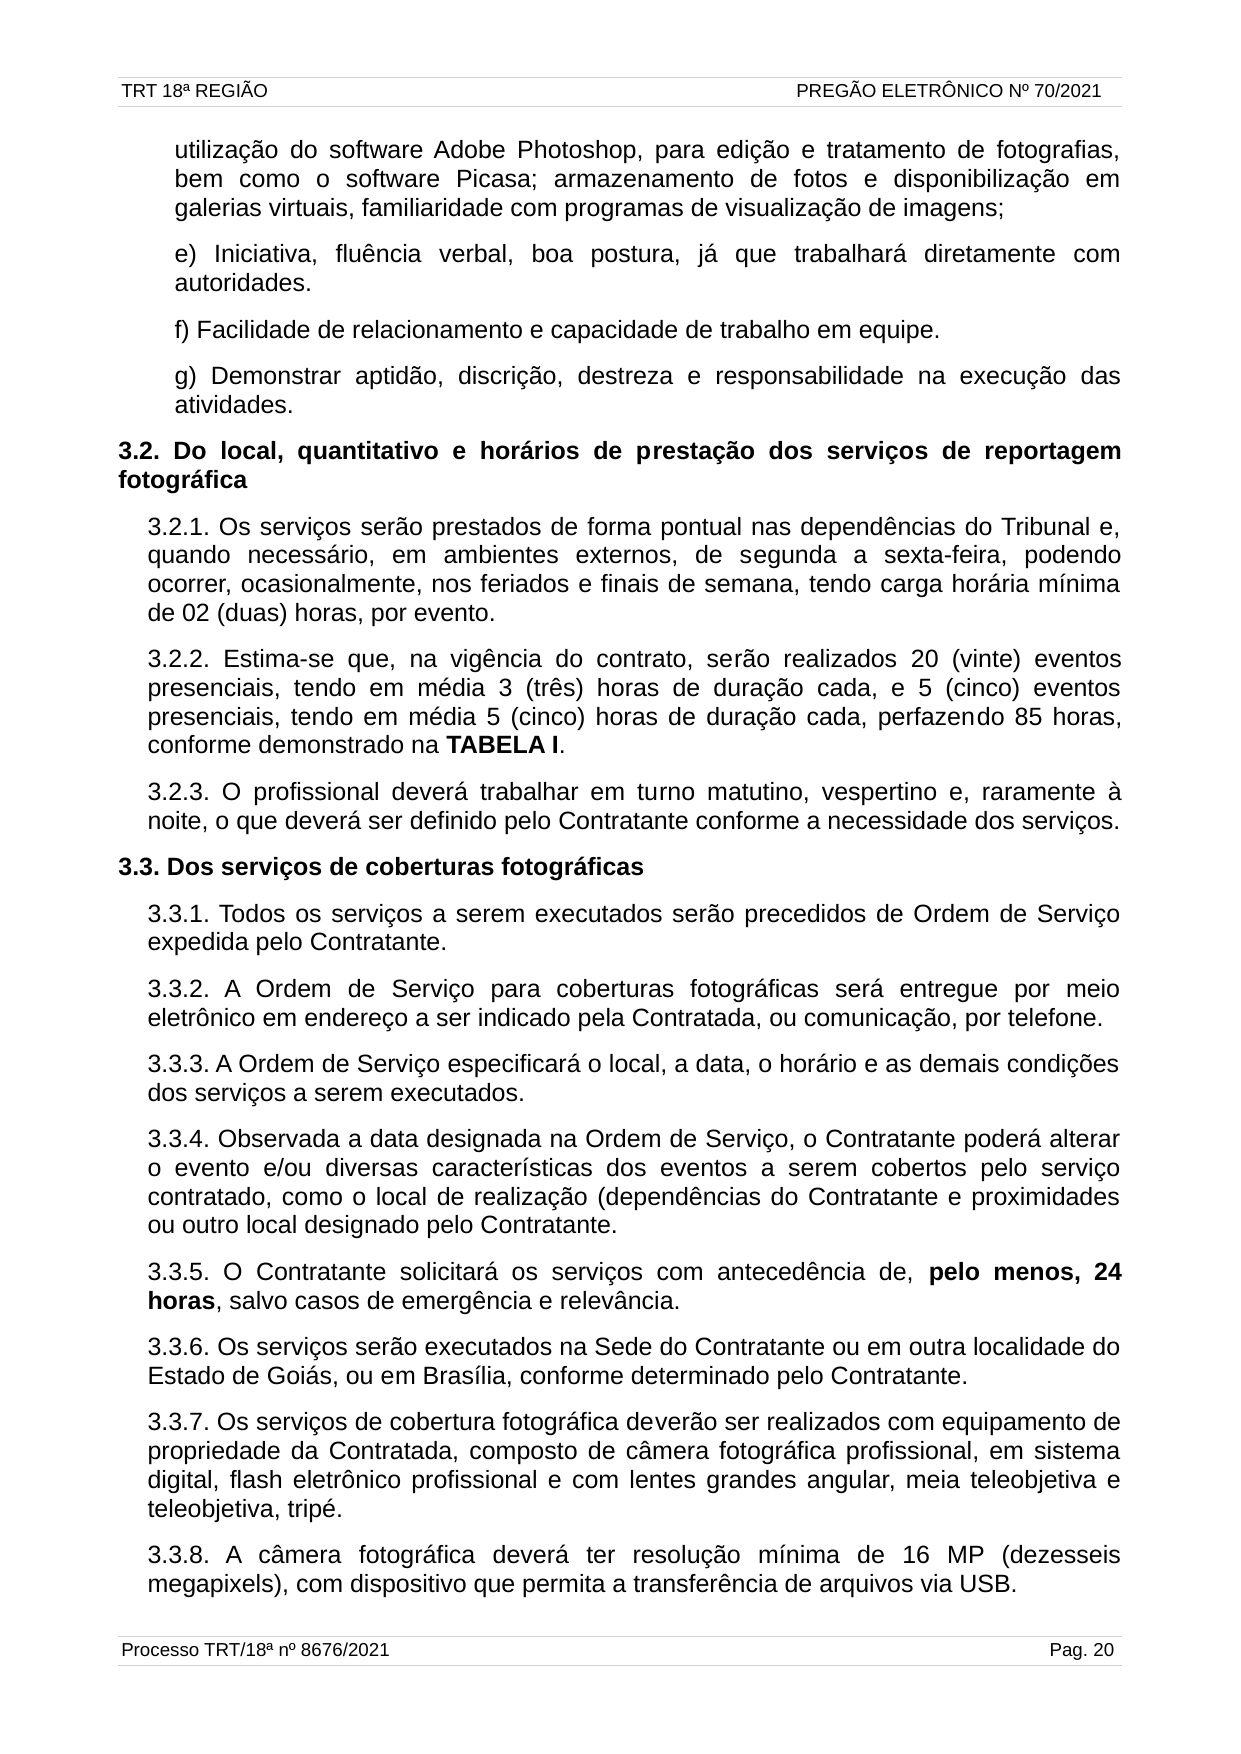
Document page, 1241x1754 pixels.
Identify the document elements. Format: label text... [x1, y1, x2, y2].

text 3.3.4. Observada a data designada na Ordem de Serviço, o Contratante poderá alterar o evento e/ou diversas características dos eventos a serem cobertos pelo serviço contratado, como o local de realização (dependências do Contratante e proximidades ou outro local designado pelo Contratante. [147, 1124, 1122, 1239]
text 3.3.6. Os serviços serão executados na Sede do Contratante ou em outra localidade do Estado de Goiás, ou em Brasília, conforme determinado pelo Contratante. [147, 1332, 1122, 1390]
text utilização do software Adobe Photoshop, para edição e tratamento de fotografias, bem como o software Picasa; armazenamento de fotos e disponibilização em galerias virtuais, familiaridade com programas de visualização de imagens; [174, 136, 1122, 222]
text g) Demonstrar aptidão, discrição, destreza e responsabilidade na execução das atividades. [174, 361, 1122, 419]
text 3.3.1. Todos os serviços a serem executados serão precedidos de Ordem de Serviço expedida pelo Contratante. [147, 899, 1122, 956]
text 3.3. Dos serviços de coberturas fotográficas [118, 852, 1122, 881]
text 3.2.1. Os serviços serão prestados de forma pontual nas dependências do Tribunal e, quando necessário, em ambientes externos, de segunda a sexta-feira, podendo ocorrer, ocasionalmente, nos feriados e finais de semana, tendo carga horária mínima de 02 (duas) horas, por evento. [147, 512, 1122, 627]
text f) Facilidade de relacionamento e capacidade de trabalho em equipe. [174, 315, 1122, 343]
text 3.3.7. Os serviços de cobertura fotográfica deverão ser realizados com equipamento de propriedade da Contratada, composto de câmera fotográfica profissional, em sistema digital, flash eletrônico profissional e com lentes grandes angular, meia teleobjetiva e teleobjetiva, tripé. [147, 1407, 1122, 1522]
text e) Iniciativa, fluência verbal, boa postura, já que trabalhará diretamente com autoridades. [174, 239, 1122, 297]
text 3.3.5. O Contratante solicitará os serviços com antecedência de, pelo menos, 24 horas, salvo casos de emergência e relevância. [147, 1257, 1122, 1314]
text 3.3.3. A Ordem de Serviço especificará o local, a data, o horário e as demais condições dos serviços a serem executados. [147, 1049, 1122, 1107]
text 3.2. Do local, quantitativo e horários de prestação dos serviços de reportagem fotográfica [118, 436, 1122, 494]
text 3.2.2. Estima-se que, na vigência do contrato, serão realizados 20 (vinte) eventos presenciais, tendo em média 3 (três) horas de duração cada, e 5 (cinco) eventos presenciais, tendo em média 5 (cinco) horas de duração cada, perfazendo 85 horas, conforme demonstrado na TABELA I. [147, 644, 1122, 759]
text 3.3.2. A Ordem de Serviço para coberturas fotográficas será entregue por meio eletrônico em endereço a ser indicado pela Contratada, ou comunicação, por telefone. [147, 974, 1122, 1031]
text 3.2.3. O profissional deverá trabalhar em turno matutino, vespertino e, raramente à noite, o que deverá ser definido pelo Contratante conforme a necessidade dos serviços. [147, 777, 1122, 834]
text 3.3.8. A câmera fotográfica deverá ter resolução mínima de 16 MP (dezesseis megapixels), com dispositivo que permita a transferência de arquivos via USB. [147, 1540, 1122, 1598]
